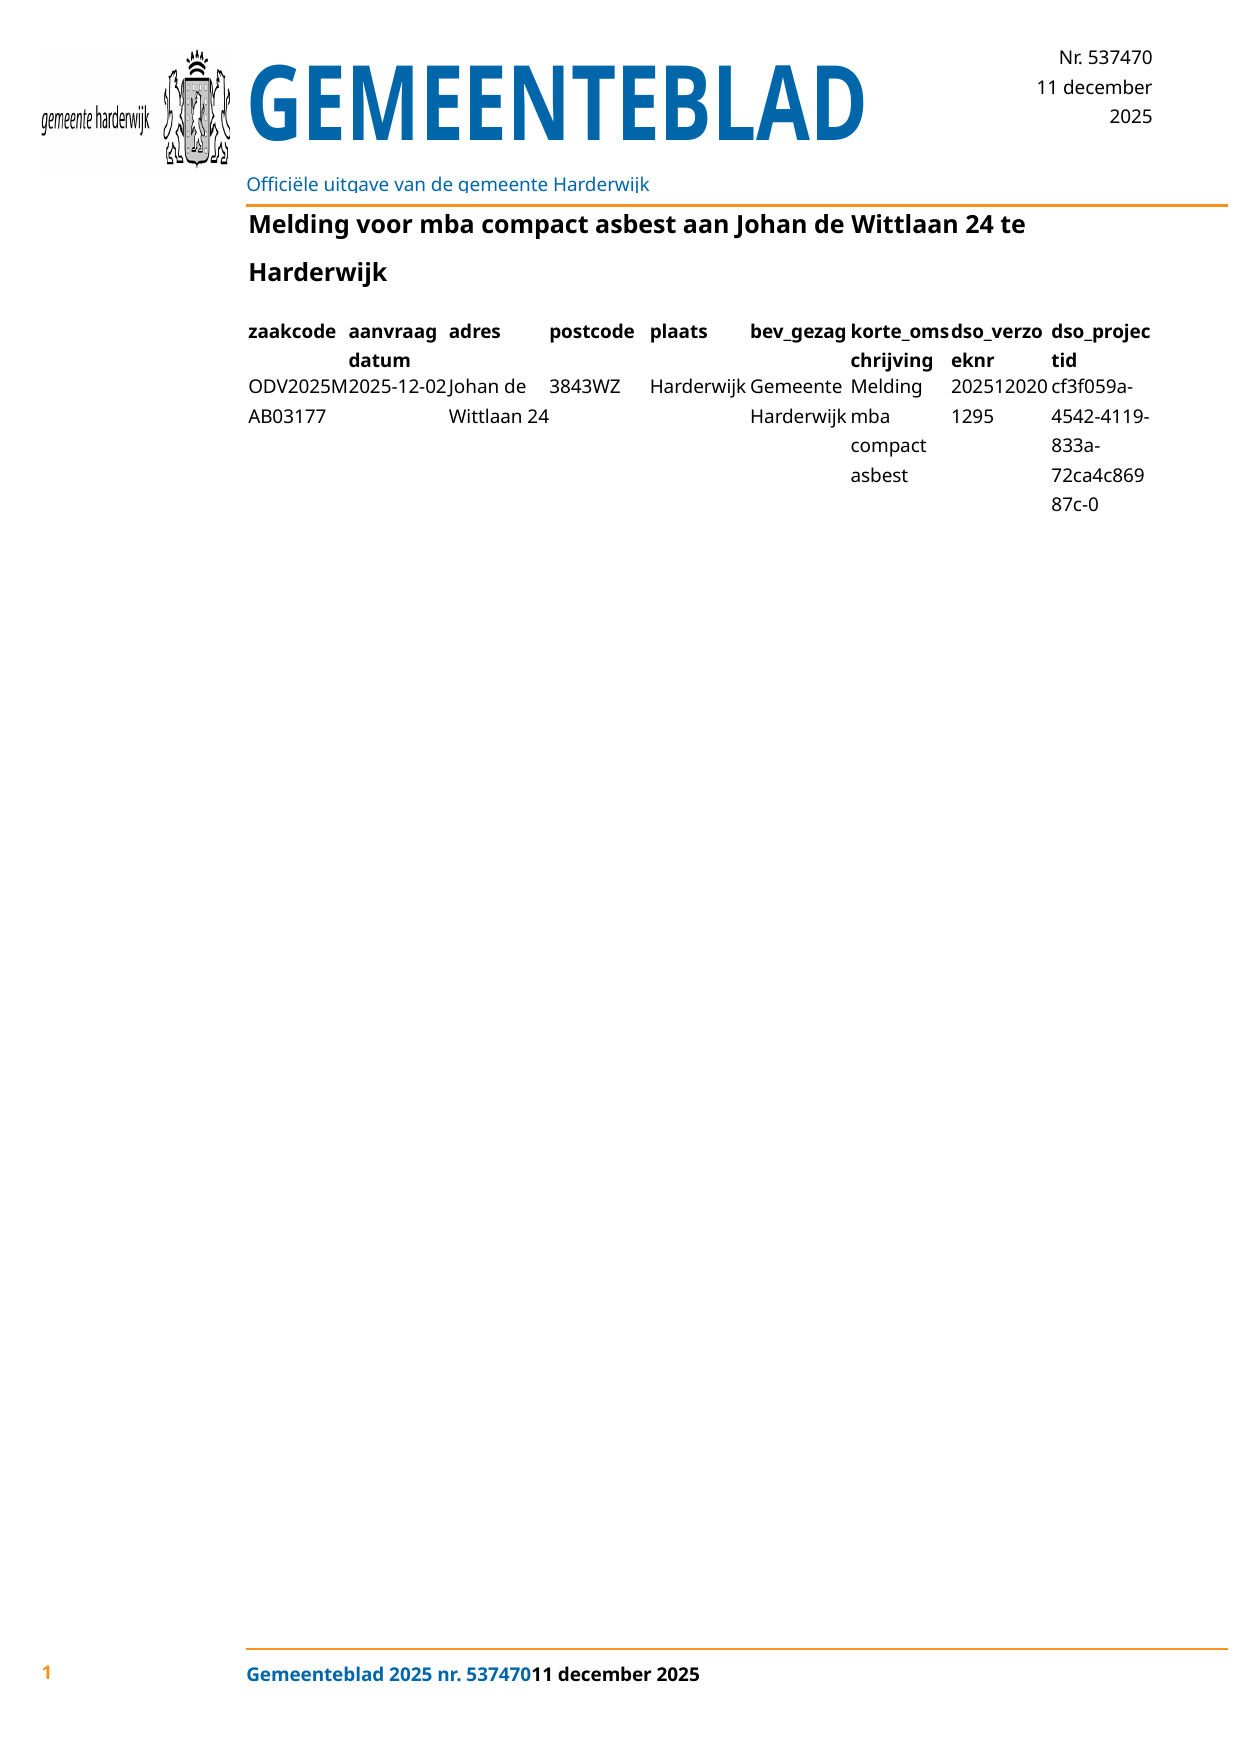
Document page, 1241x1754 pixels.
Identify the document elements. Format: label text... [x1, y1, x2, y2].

table_header aanvraagdatum [348, 318, 449, 373]
text Melding voor mba compact asbest aan Johan de Wittlaan 24 te Harderwijk [248, 207, 1152, 288]
table_header plaats [650, 318, 750, 373]
picture [41, 47, 231, 172]
table_cell 3843WZ [549, 373, 649, 517]
table_header bev_gezag [750, 318, 850, 373]
table_cell Harderwijk [650, 373, 750, 517]
table_header postcode [549, 318, 649, 373]
table_cell Johan de Wittlaan 24 [449, 373, 549, 517]
table_header adres [449, 318, 549, 373]
table_header dso_projectid [1051, 318, 1152, 373]
table_header zaakcode [248, 318, 348, 373]
table_cell 2025-12-02 [348, 373, 449, 517]
table_cell Gemeente Harderwijk [750, 373, 850, 517]
table_header dso_verzoeknr [951, 318, 1051, 373]
table_cell Melding mba compact asbest [850, 373, 951, 517]
table_cell 2025120201295 [951, 373, 1051, 517]
table_cell ODV2025MAB03177 [248, 373, 348, 517]
table_header korte_omschrijving [850, 318, 951, 373]
table_cell cf3f059a-4542-4119-833a-72ca4c86987c-0 [1051, 373, 1152, 517]
